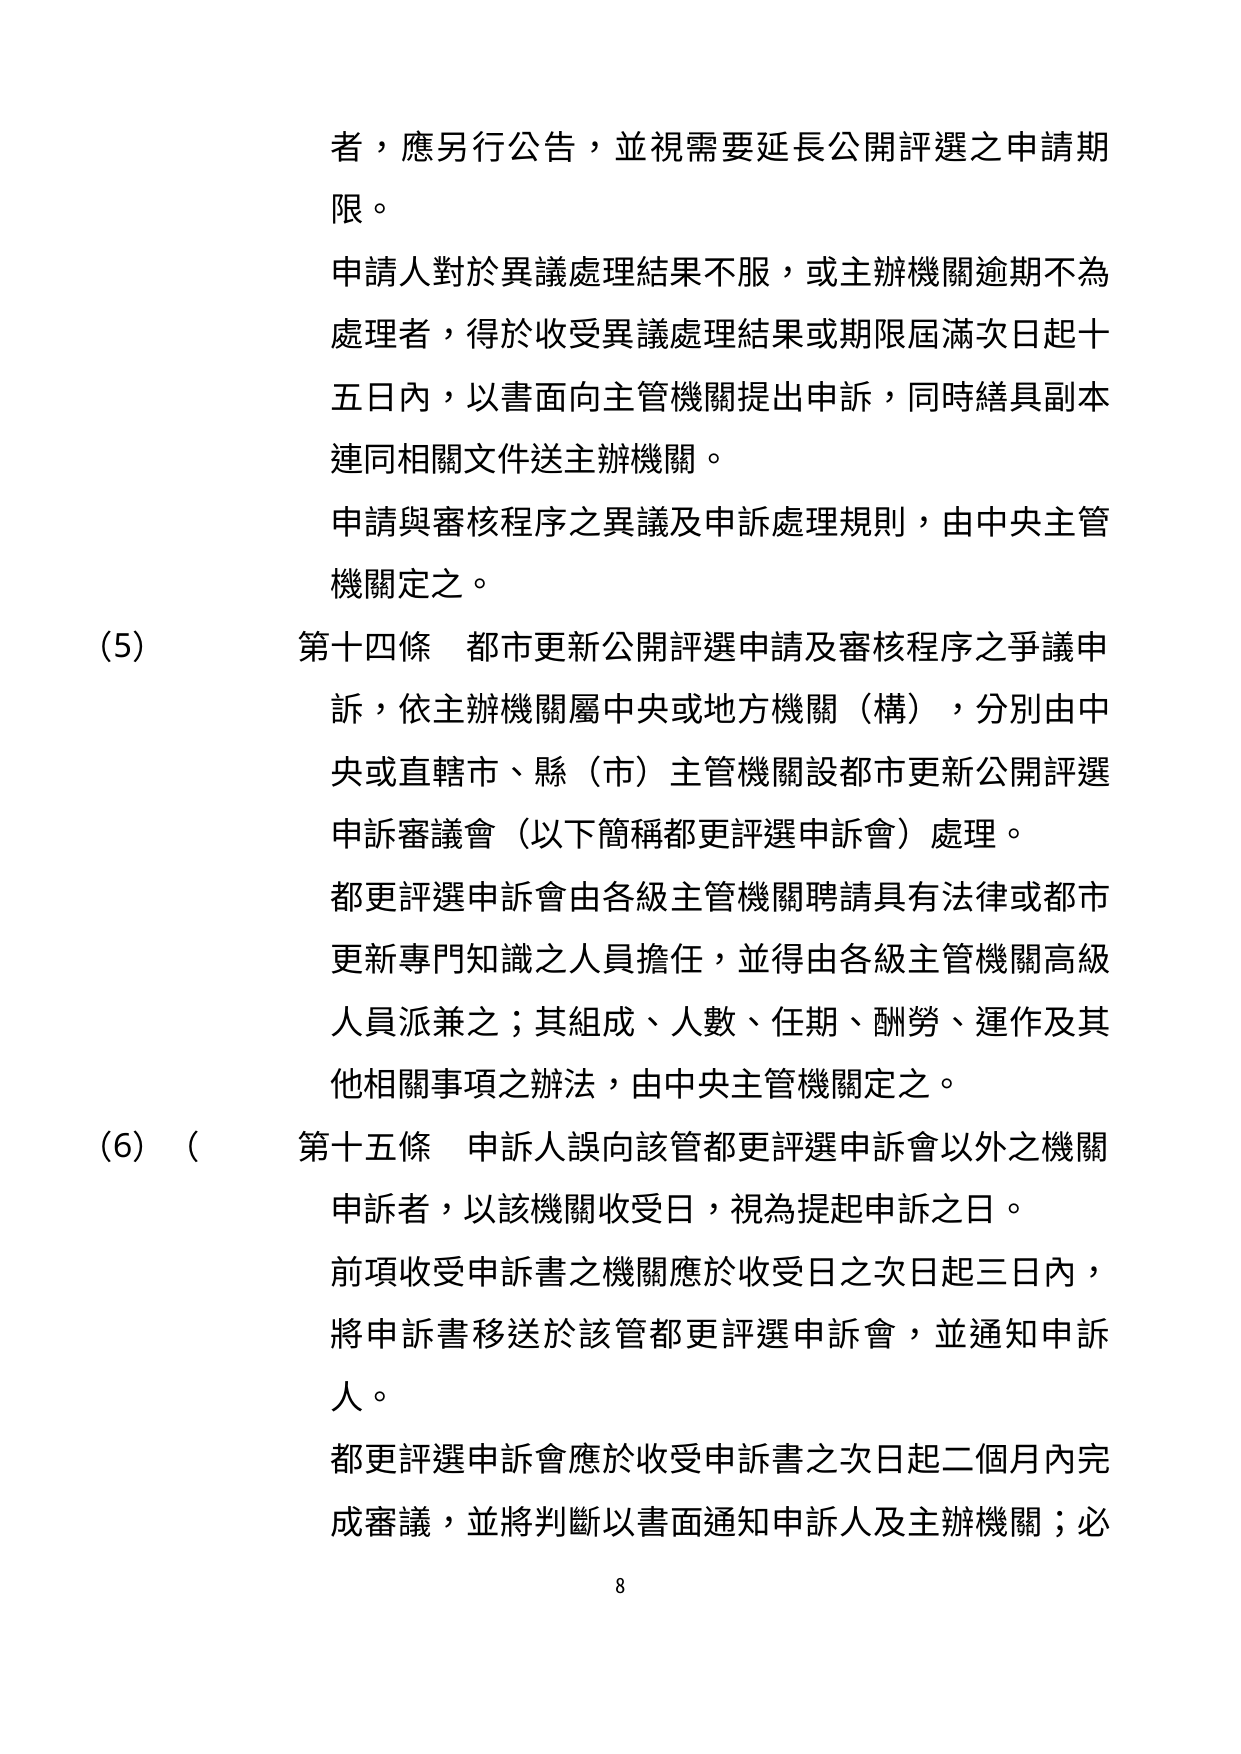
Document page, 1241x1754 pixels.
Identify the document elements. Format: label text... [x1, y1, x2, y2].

table_cell [118, 645, 126, 655]
table_cell 者，應另行公告，並視需要延長公開評選之申請期限。 申請人對於異議處理結果不服，或主辦機關逾期不為處理者，得於收受異議處理結果或期限屆滿次日起十五日內，以書面向主管機關提出申訴，同時繕具副本連同相關文件送主辦機關。 申請與審核程序之異議及申訴處理規則，由中央主管機關定之。 [286, 103, 1122, 603]
table_cell （ [118, 103, 286, 603]
table_cell [118, 603, 286, 1103]
table_cell （ [118, 1144, 127, 1155]
table_cell （ [118, 1103, 286, 1540]
table_cell 第十五條 申訴人誤向該管都更評選申訴會以外之機關申訴者，以該機關收受日，視為提起申訴之日。 前項收受申訴書之機關應於收受日之次日起三日內，將申訴書移送於該管都更評選申訴會，並通知申訴人。 都更評選申訴會應於收受申訴書之次日起二個月內完成審議，並將判斷以書面通知申訴人及主辦機關；必 [286, 1103, 1122, 1540]
table_cell 第十四條 都市更新公開評選申請及審核程序之爭議申訴，依主辦機關屬中央或地方機關（構），分別由中央或直轄市、縣（市）主管機關設都市更新公開評選申訴審議會（以下簡稱都更評選申訴會）處理。 都更評選申訴會由各級主管機關聘請具有法律或都市更新專門知識之人員擔任，並得由各級主管機關高級人員派兼之；其組成、人數、任期、酬勞、運作及其他相關事項之辦法，由中央主管機關定之。 [286, 603, 1122, 1103]
